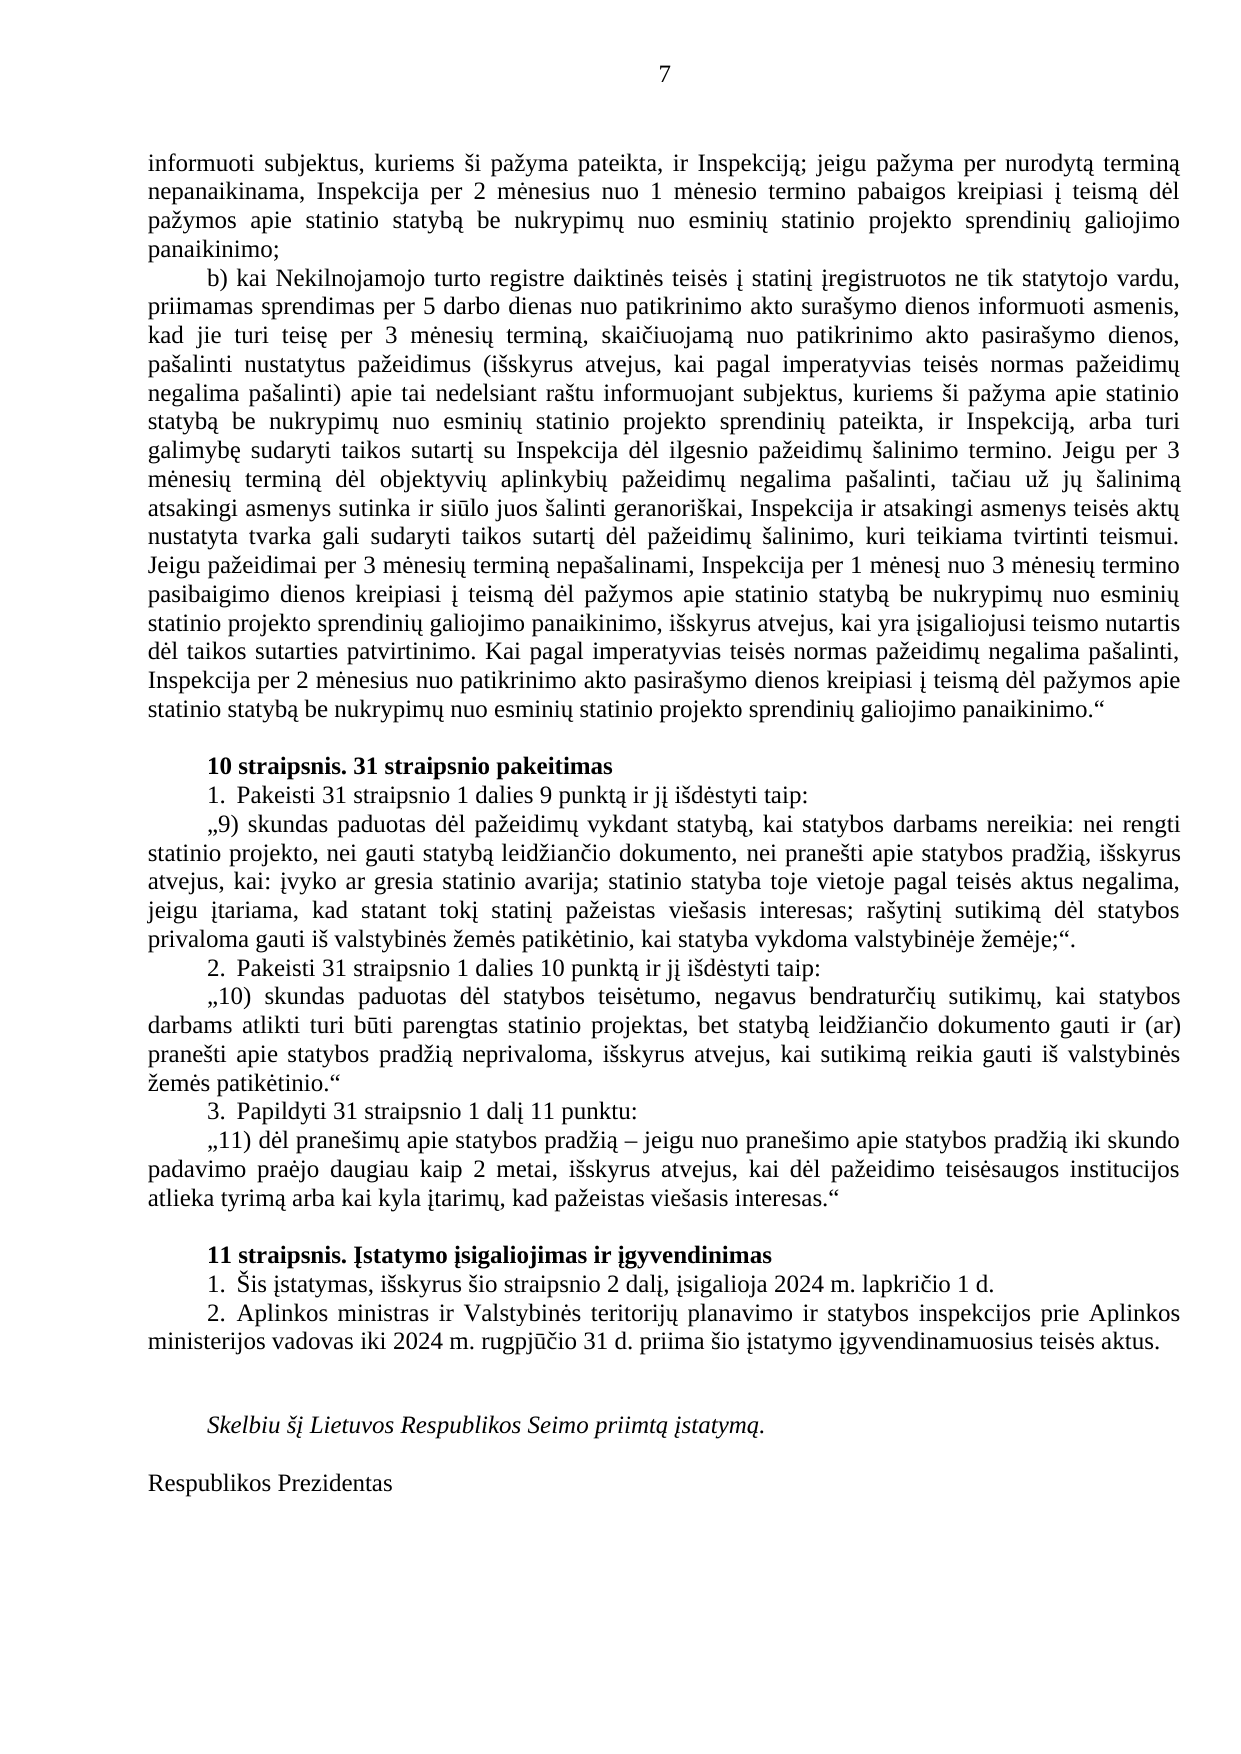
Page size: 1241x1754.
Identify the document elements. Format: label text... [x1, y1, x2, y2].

text Respublikos Prezidentas [148, 1468, 1181, 1497]
text 3. Papildyti 31 straipsnio 1 dalį 11 punktu: [148, 1096, 1181, 1125]
text b) kai Nekilnojamojo turto registre daiktinės teisės į statinį įregistruotos ne tik statytojo vardu, priimamas sprendimas per 5 darbo dienas nuo patikrinimo akto surašymo dienos informuoti asmenis, kad jie turi teisę per 3 mėnesių terminą, skaičiuojamą nuo patikrinimo akto pasirašymo dienos, pašalinti nustatytus pažeidimus (išskyrus atvejus, kai pagal imperatyvias teisės normas pažeidimų negalima pašalinti) apie tai nedelsiant raštu informuojant subjektus, kuriems ši pažyma apie statinio statybą be nukrypimų nuo esminių statinio projekto sprendinių pateikta, ir Inspekciją, arba turi galimybę sudaryti taikos sutartį su Inspekcija dėl ilgesnio pažeidimų šalinimo termino. Jeigu per 3 mėnesių terminą dėl objektyvių aplinkybių pažeidimų negalima pašalinti, tačiau už jų šalinimą atsakingi asmenys sutinka ir siūlo juos šalinti geranoriškai, Inspekcija ir atsakingi asmenys teisės aktų nustatyta tvarka gali sudaryti taikos sutartį dėl pažeidimų šalinimo, kuri teikiama tvirtinti teismui. Jeigu pažeidimai per 3 mėnesių terminą nepašalinami, Inspekcija per 1 mėnesį nuo 3 mėnesių termino pasibaigimo dienos kreipiasi į teismą dėl pažymos apie statinio statybą be nukrypimų nuo esminių statinio projekto sprendinių galiojimo panaikinimo, išskyrus atvejus, kai yra įsigaliojusi teismo nutartis dėl taikos sutarties patvirtinimo. Kai pagal imperatyvias teisės normas pažeidimų negalima pašalinti, Inspekcija per 2 mėnesius nuo patikrinimo akto pasirašymo dienos kreipiasi į teismą dėl pažymos apie statinio statybą be nukrypimų nuo esminių statinio projekto sprendinių galiojimo panaikinimo.“ [148, 263, 1181, 723]
text 1. Šis įstatymas, išskyrus šio straipsnio 2 dalį, įsigalioja 2024 m. lapkričio 1 d. [148, 1269, 1181, 1298]
text 1. Pakeisti 31 straipsnio 1 dalies 9 punktą ir jį išdėstyti taip: [148, 780, 1181, 809]
text „10) skundas paduotas dėl statybos teisėtumo, negavus bendraturčių sutikimų, kai statybos darbams atlikti turi būti parengtas statinio projektas, bet statybą leidžiančio dokumento gauti ir (ar) pranešti apie statybos pradžią neprivaloma, išskyrus atvejus, kai sutikimą reikia gauti iš valstybinės žemės patikėtinio.“ [148, 981, 1181, 1096]
text 10 straipsnis. 31 straipsnio pakeitimas [148, 751, 1181, 780]
text „11) dėl pranešimų apie statybos pradžią – jeigu nuo pranešimo apie statybos pradžią iki skundo padavimo praėjo daugiau kaip 2 metai, išskyrus atvejus, kai dėl pažeidimo teisėsaugos institucijos atlieka tyrimą arba kai kyla įtarimų, kad pažeistas viešasis interesas.“ [148, 1125, 1181, 1211]
text 2. Pakeisti 31 straipsnio 1 dalies 10 punktą ir jį išdėstyti taip: [148, 953, 1181, 981]
text 11 straipsnis. Įstatymo įsigaliojimas ir įgyvendinimas [148, 1240, 1181, 1269]
text Skelbiu šį Lietuvos Respublikos Seimo priimtą įstatymą. [148, 1410, 1181, 1439]
text informuoti subjektus, kuriems ši pažyma pateikta, ir Inspekciją; jeigu pažyma per nurodytą terminą nepanaikinama, Inspekcija per 2 mėnesius nuo 1 mėnesio termino pabaigos kreipiasi į teismą dėl pažymos apie statinio statybą be nukrypimų nuo esminių statinio projekto sprendinių galiojimo panaikinimo; [148, 148, 1181, 263]
text 2. Aplinkos ministras ir Valstybinės teritorijų planavimo ir statybos inspekcijos prie Aplinkos ministerijos vadovas iki 2024 m. rugpjūčio 31 d. priima šio įstatymo įgyvendinamuosius teisės aktus. [148, 1298, 1181, 1355]
text „9) skundas paduotas dėl pažeidimų vykdant statybą, kai statybos darbams nereikia: nei rengti statinio projekto, nei gauti statybą leidžiančio dokumento, nei pranešti apie statybos pradžią, išskyrus atvejus, kai: įvyko ar gresia statinio avarija; statinio statyba toje vietoje pagal teisės aktus negalima, jeigu įtariama, kad statant tokį statinį pažeistas viešasis interesas; rašytinį sutikimą dėl statybos privaloma gauti iš valstybinės žemės patikėtinio, kai statyba vykdoma valstybinėje žemėje;“. [148, 809, 1181, 953]
